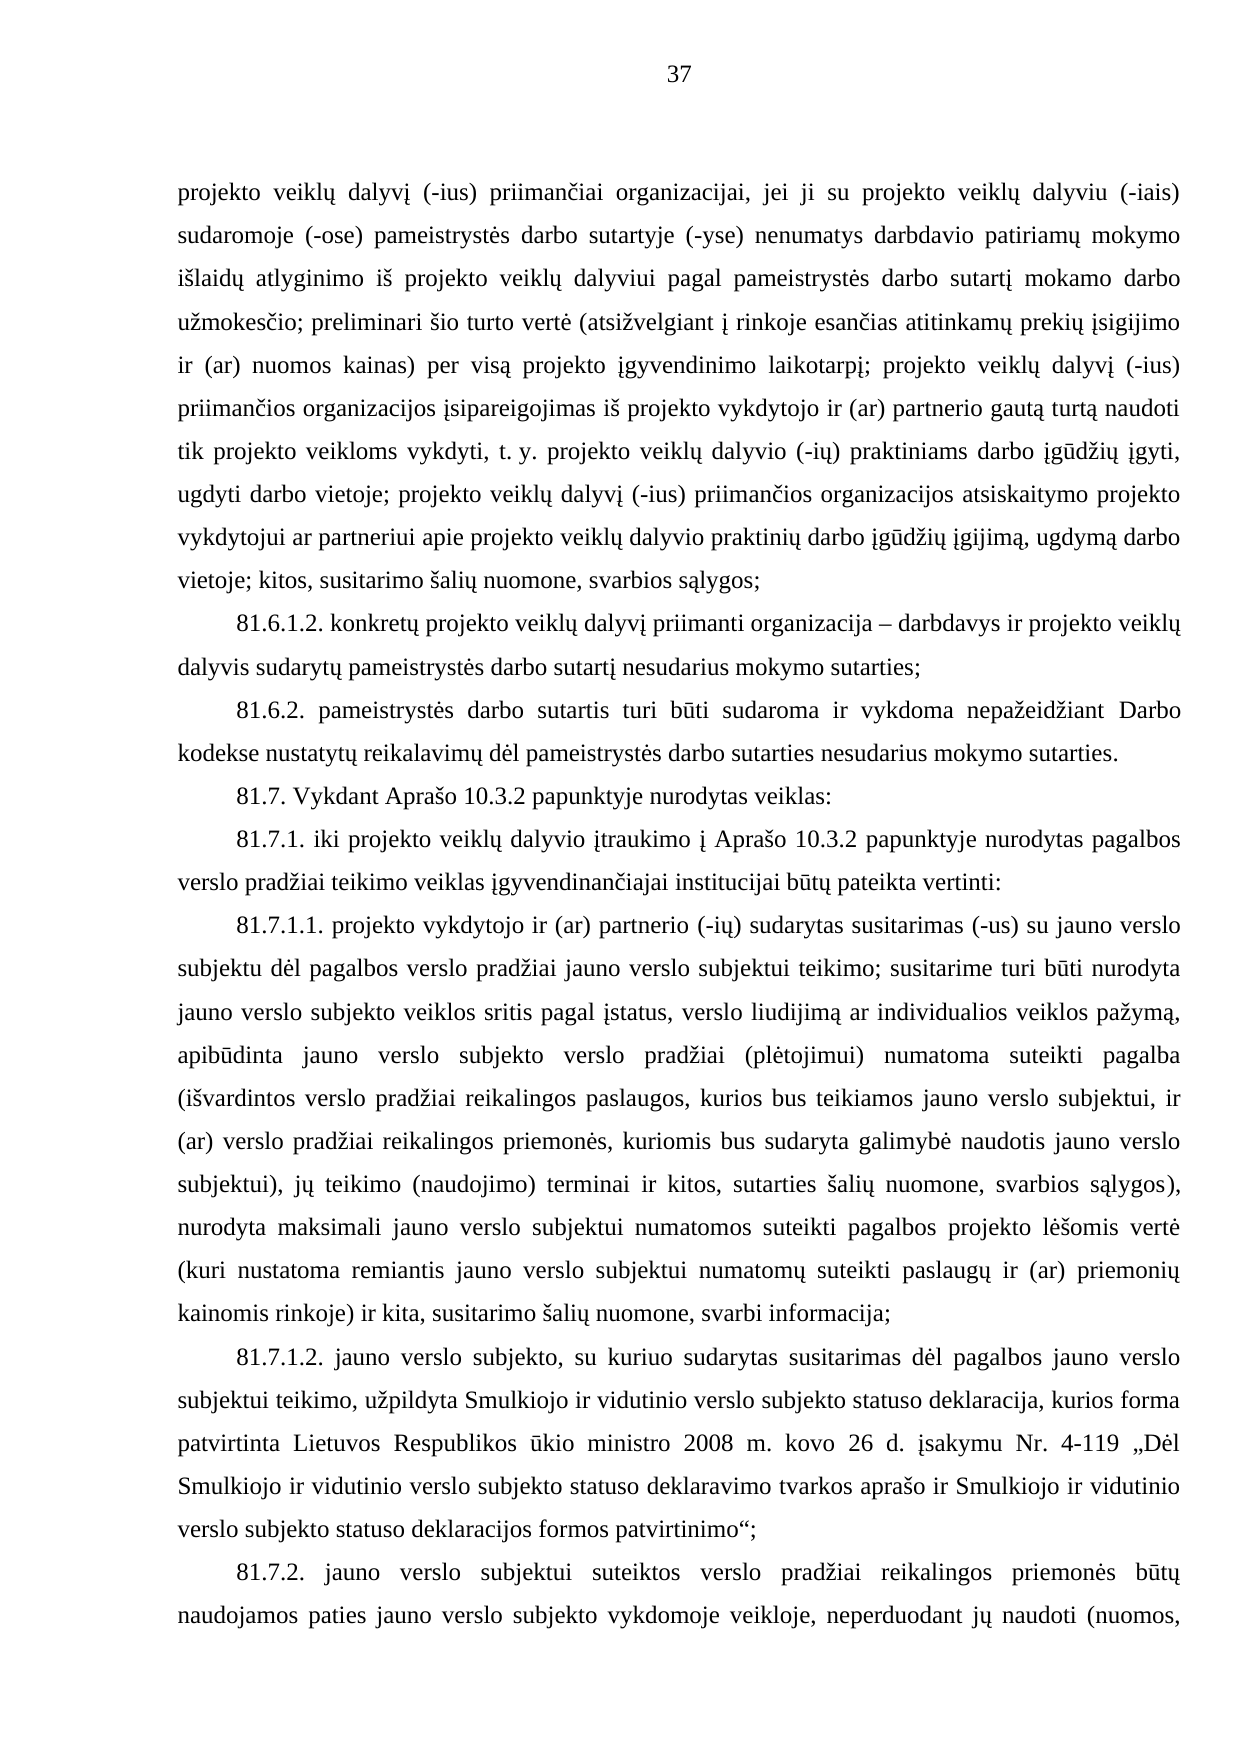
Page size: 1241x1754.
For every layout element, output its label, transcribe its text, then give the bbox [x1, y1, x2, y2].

text 81.7.1.1. projekto vykdytojo ir (ar) partnerio (-ių) sudarytas susitarimas (-us) su jauno verslo subjektu dėl pagalbos verslo pradžiai jauno verslo subjektui teikimo; susitarime turi būti nurodyta jauno verslo subjekto veiklos sritis pagal įstatus, verslo liudijimą ar individualios veiklos pažymą, apibūdinta jauno verslo subjekto verslo pradžiai (plėtojimui) numatoma suteikti pagalba (išvardintos verslo pradžiai reikalingos paslaugos, kurios bus teikiamos jauno verslo subjektui, ir (ar) verslo pradžiai reikalingos priemonės, kuriomis bus sudaryta galimybė naudotis jauno verslo subjektui), jų teikimo (naudojimo) terminai ir kitos, sutarties šalių nuomone, svarbios sąlygos), nurodyta maksimali jauno verslo subjektui numatomos suteikti pagalbos projekto lėšomis vertė (kuri nustatoma remiantis jauno verslo subjektui numatomų suteikti paslaugų ir (ar) priemonių kainomis rinkoje) ir kita, susitarimo šalių nuomone, svarbi informacija; [177, 910, 1181, 1327]
text 81.7. Vykdant Aprašo 10.3.2 papunktyje nurodytas veiklas: [177, 781, 1181, 810]
text 81.6.1.2. konkretų projekto veiklų dalyvį priimanti organizacija – darbdavys ir projekto veiklų dalyvis sudarytų pameistrystės darbo sutartį nesudarius mokymo sutarties; [177, 608, 1181, 680]
text 81.7.1.2. jauno verslo subjekto, su kuriuo sudarytas susitarimas dėl pagalbos jauno verslo subjektui teikimo, užpildyta Smulkiojo ir vidutinio verslo subjekto statuso deklaracija, kurios forma patvirtinta Lietuvos Respublikos ūkio ministro 2008 m. kovo 26 d. įsakymu Nr. 4-119 „Dėl Smulkiojo ir vidutinio verslo subjekto statuso deklaravimo tvarkos aprašo ir Smulkiojo ir vidutinio verslo subjekto statuso deklaracijos formos patvirtinimo“; [177, 1342, 1181, 1543]
text 81.6.2. pameistrystės darbo sutartis turi būti sudaroma ir vykdoma nepažeidžiant Darbo kodekse nustatytų reikalavimų dėl pameistrystės darbo sutarties nesudarius mokymo sutarties. [177, 695, 1181, 767]
text 81.7.2. jauno verslo subjektui suteiktos verslo pradžiai reikalingos priemonės būtų naudojamos paties jauno verslo subjekto vykdomoje veikloje, neperduodant jų naudoti (nuomos, [177, 1557, 1181, 1629]
text 81.7.1. iki projekto veiklų dalyvio įtraukimo į Aprašo 10.3.2 papunktyje nurodytas pagalbos verslo pradžiai teikimo veiklas įgyvendinančiajai institucijai būtų pateikta vertinti: [177, 824, 1181, 896]
text projekto veiklų dalyvį (-ius) priimančiai organizacijai, jei ji su projekto veiklų dalyviu (-iais) sudaromoje (-ose) pameistrystės darbo sutartyje (-yse) nenumatys darbdavio patiriamų mokymo išlaidų atlyginimo iš projekto veiklų dalyviui pagal pameistrystės darbo sutartį mokamo darbo užmokesčio; preliminari šio turto vertė (atsižvelgiant į rinkoje esančias atitinkamų prekių įsigijimo ir (ar) nuomos kainas) per visą projekto įgyvendinimo laikotarpį; projekto veiklų dalyvį (-ius) priimančios organizacijos įsipareigojimas iš projekto vykdytojo ir (ar) partnerio gautą turtą naudoti tik projekto veikloms vykdyti, t. y. projekto veiklų dalyvio (-ių) praktiniams darbo įgūdžių įgyti, ugdyti darbo vietoje; projekto veiklų dalyvį (-ius) priimančios organizacijos atsiskaitymo projekto vykdytojui ar partneriui apie projekto veiklų dalyvio praktinių darbo įgūdžių įgijimą, ugdymą darbo vietoje; kitos, susitarimo šalių nuomone, svarbios sąlygos; [177, 177, 1181, 594]
